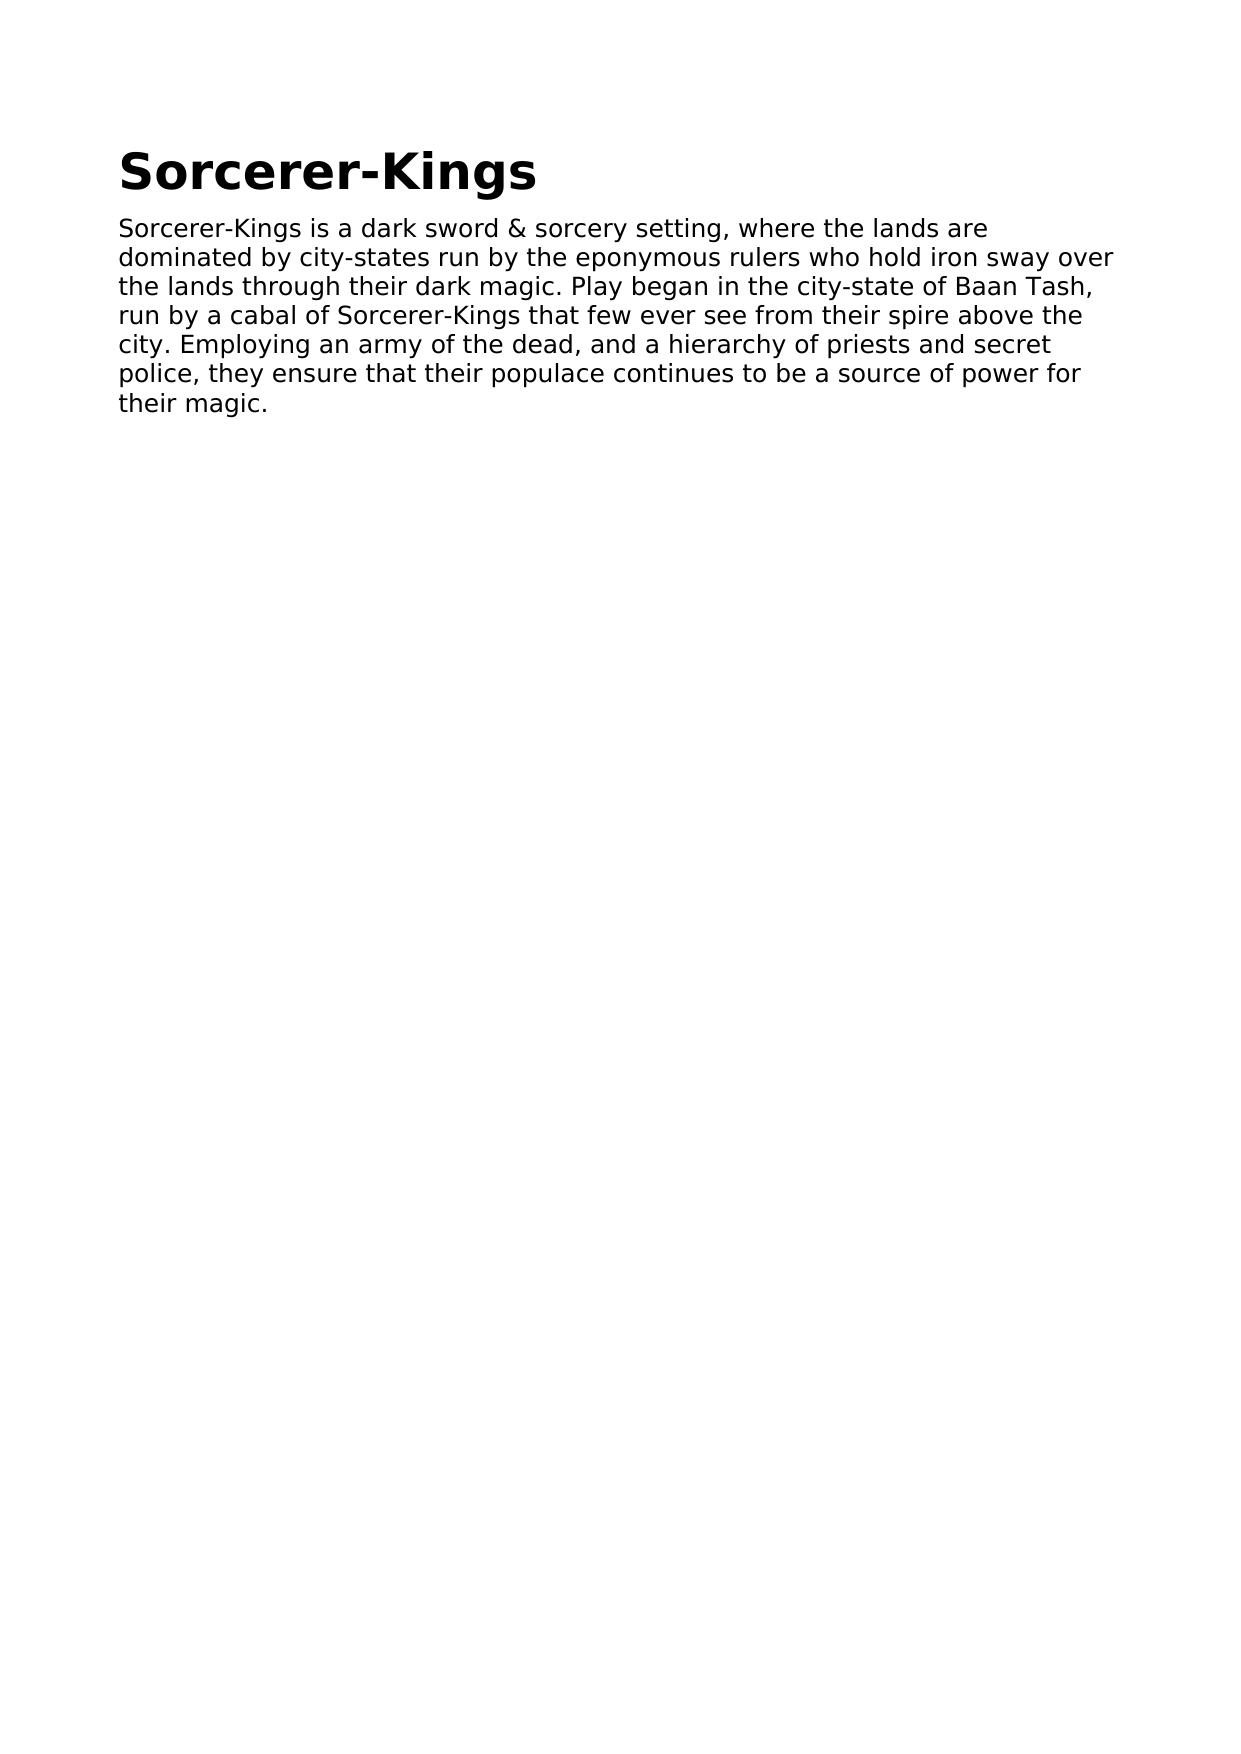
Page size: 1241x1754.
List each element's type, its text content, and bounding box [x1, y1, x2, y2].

subtitle Sorcerer-Kings [118, 143, 1122, 201]
text Sorcerer-Kings is a dark sword & sorcery setting, where the lands are dominated by city-states run by the eponymous rulers who hold iron sway over the lands through their dark magic. Play began in the city-state of Baan Tash, run by a cabal of Sorcerer-Kings that few ever see from their spire above the city. Employing an army of the dead, and a hierarchy of priests and secret police, they ensure that their populace continues to be a source of power for their magic. [118, 214, 1122, 418]
